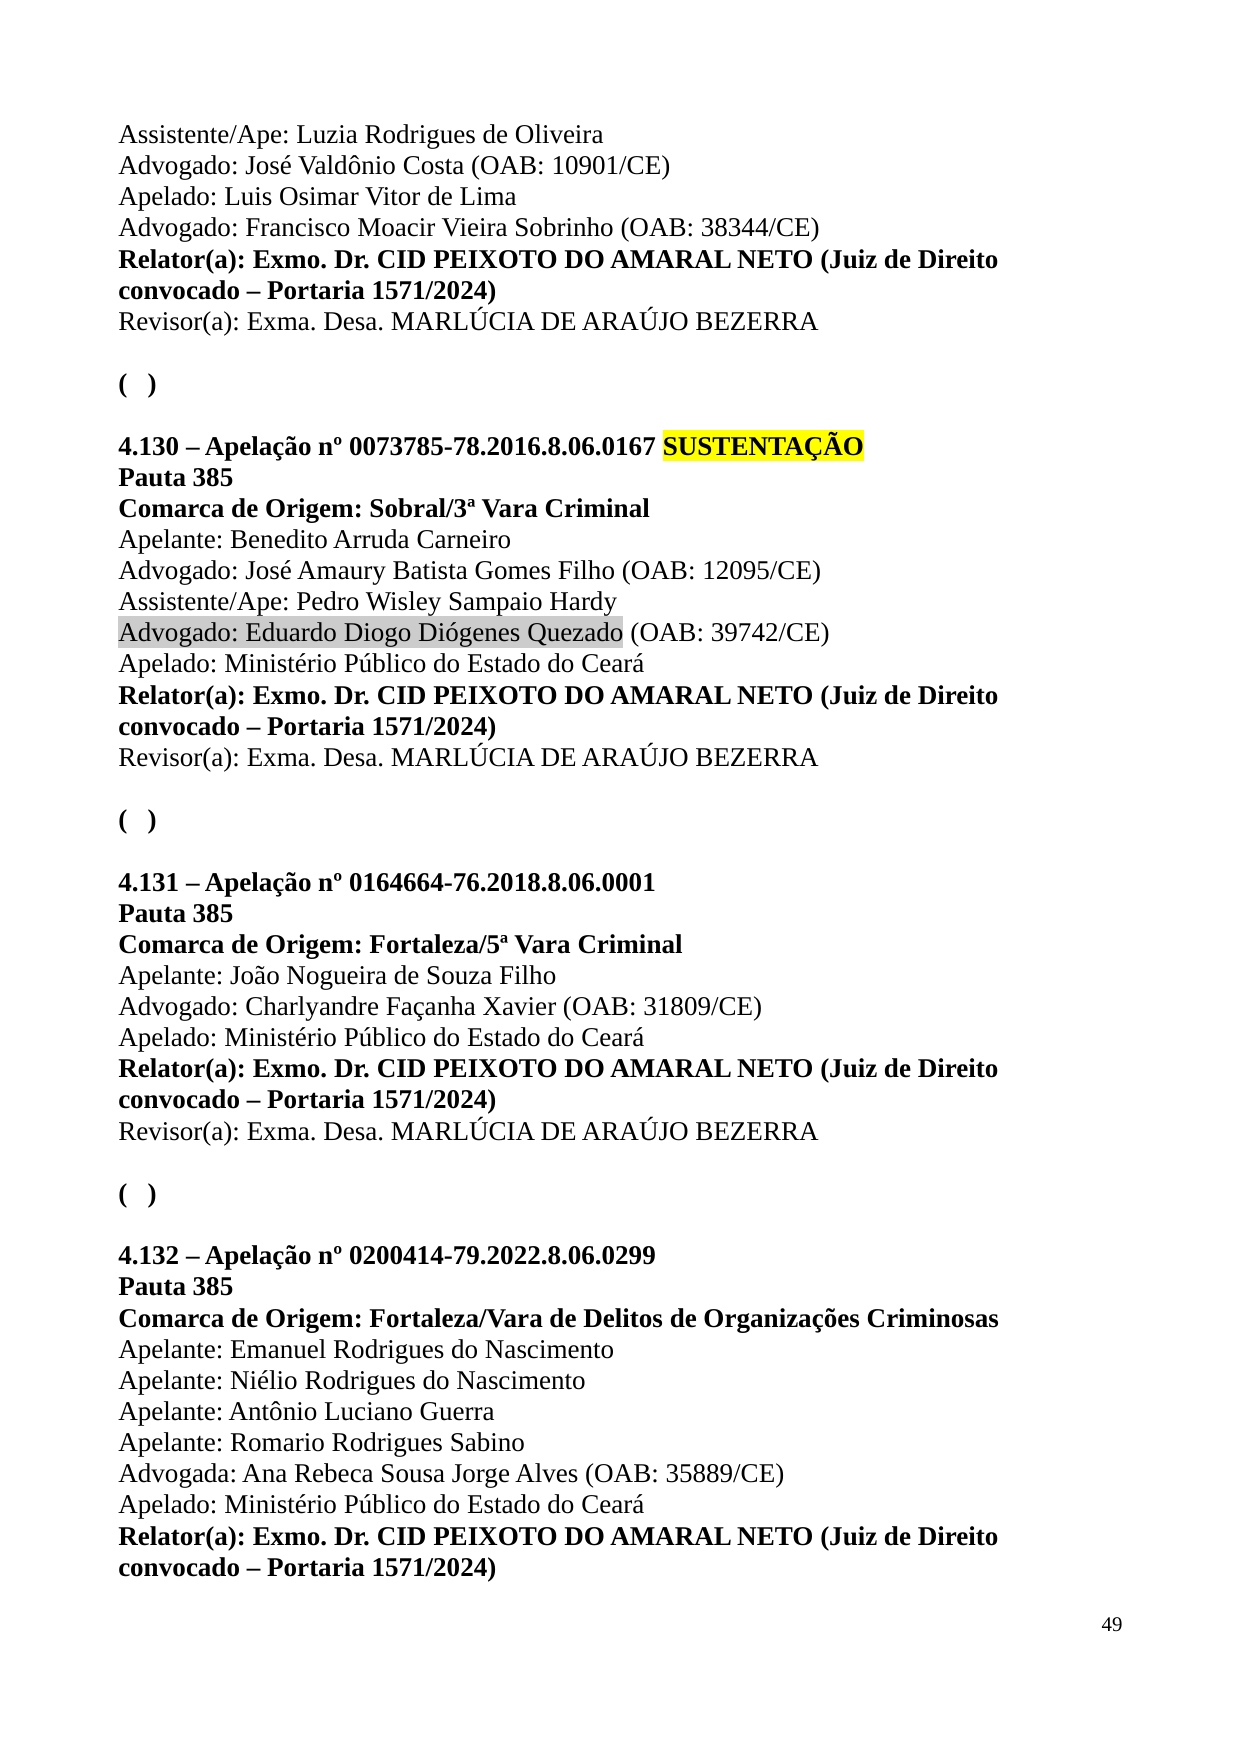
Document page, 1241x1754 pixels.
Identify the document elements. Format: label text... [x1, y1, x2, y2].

text Apelante: Benedito Arruda Carneiro [118, 523, 1122, 554]
text Assistente/Ape: Pedro Wisley Sampaio Hardy [118, 585, 1122, 616]
text Comarca de Origem: Fortaleza/Vara de Delitos de Organizações Criminosas [118, 1302, 1122, 1333]
text Apelante: Niélio Rodrigues do Nascimento [118, 1364, 1122, 1395]
text 4.131 – Apelação nº 0164664-76.2018.8.06.0001 [118, 866, 1122, 897]
text Relator(a): Exmo. Dr. CID PEIXOTO DO AMARAL NETO (Juiz de Direito convocado – Portaria 1571/2024) [118, 243, 1122, 305]
text Revisor(a): Exma. Desa. MARLÚCIA DE ARAÚJO BEZERRA [118, 741, 1122, 772]
text Relator(a): Exmo. Dr. CID PEIXOTO DO AMARAL NETO (Juiz de Direito convocado – Portaria 1571/2024) [118, 1052, 1122, 1115]
text Apelado: Ministério Público do Estado do Ceará [118, 1488, 1122, 1520]
text Advogado: Charlyandre Façanha Xavier (OAB: 31809/CE) [118, 990, 1122, 1021]
text Advogada: Ana Rebeca Sousa Jorge Alves (OAB: 35889/CE) [118, 1457, 1122, 1488]
text Pauta 385 [118, 461, 1122, 492]
text Apelante: João Nogueira de Souza Filho [118, 959, 1122, 990]
text Revisor(a): Exma. Desa. MARLÚCIA DE ARAÚJO BEZERRA [118, 305, 1122, 336]
text Comarca de Origem: Fortaleza/5ª Vara Criminal [118, 928, 1122, 959]
text Advogado: José Valdônio Costa (OAB: 10901/CE) [118, 149, 1122, 180]
text 4.132 – Apelação nº 0200414-79.2022.8.06.0299 [118, 1239, 1122, 1271]
text ( ) [118, 367, 1122, 398]
text Pauta 385 [118, 1271, 1122, 1302]
text 4.130 – Apelação nº 0073785-78.2016.8.06.0167 SUSTENTAÇÃO [118, 429, 1122, 461]
text Advogado: José Amaury Batista Gomes Filho (OAB: 12095/CE) [118, 554, 1122, 585]
text Advogado: Francisco Moacir Vieira Sobrinho (OAB: 38344/CE) [118, 212, 1122, 243]
text Apelante: Romario Rodrigues Sabino [118, 1426, 1122, 1457]
text Assistente/Ape: Luzia Rodrigues de Oliveira [118, 118, 1122, 149]
text Advogado: Eduardo Diogo Diógenes Quezado (OAB: 39742/CE) [118, 616, 1122, 648]
text Apelado: Luis Osimar Vitor de Lima [118, 180, 1122, 212]
text Apelado: Ministério Público do Estado do Ceará [118, 1021, 1122, 1052]
text Apelante: Antônio Luciano Guerra [118, 1395, 1122, 1426]
text ( ) [118, 803, 1122, 834]
text Apelante: Emanuel Rodrigues do Nascimento [118, 1333, 1122, 1364]
text Relator(a): Exmo. Dr. CID PEIXOTO DO AMARAL NETO (Juiz de Direito convocado – Portaria 1571/2024) [118, 1520, 1122, 1582]
text Apelado: Ministério Público do Estado do Ceará [118, 648, 1122, 679]
text Pauta 385 [118, 897, 1122, 928]
text Comarca de Origem: Sobral/3ª Vara Criminal [118, 492, 1122, 523]
text Revisor(a): Exma. Desa. MARLÚCIA DE ARAÚJO BEZERRA [118, 1115, 1122, 1146]
text Relator(a): Exmo. Dr. CID PEIXOTO DO AMARAL NETO (Juiz de Direito convocado – Portaria 1571/2024) [118, 679, 1122, 741]
text ( ) [118, 1177, 1122, 1208]
